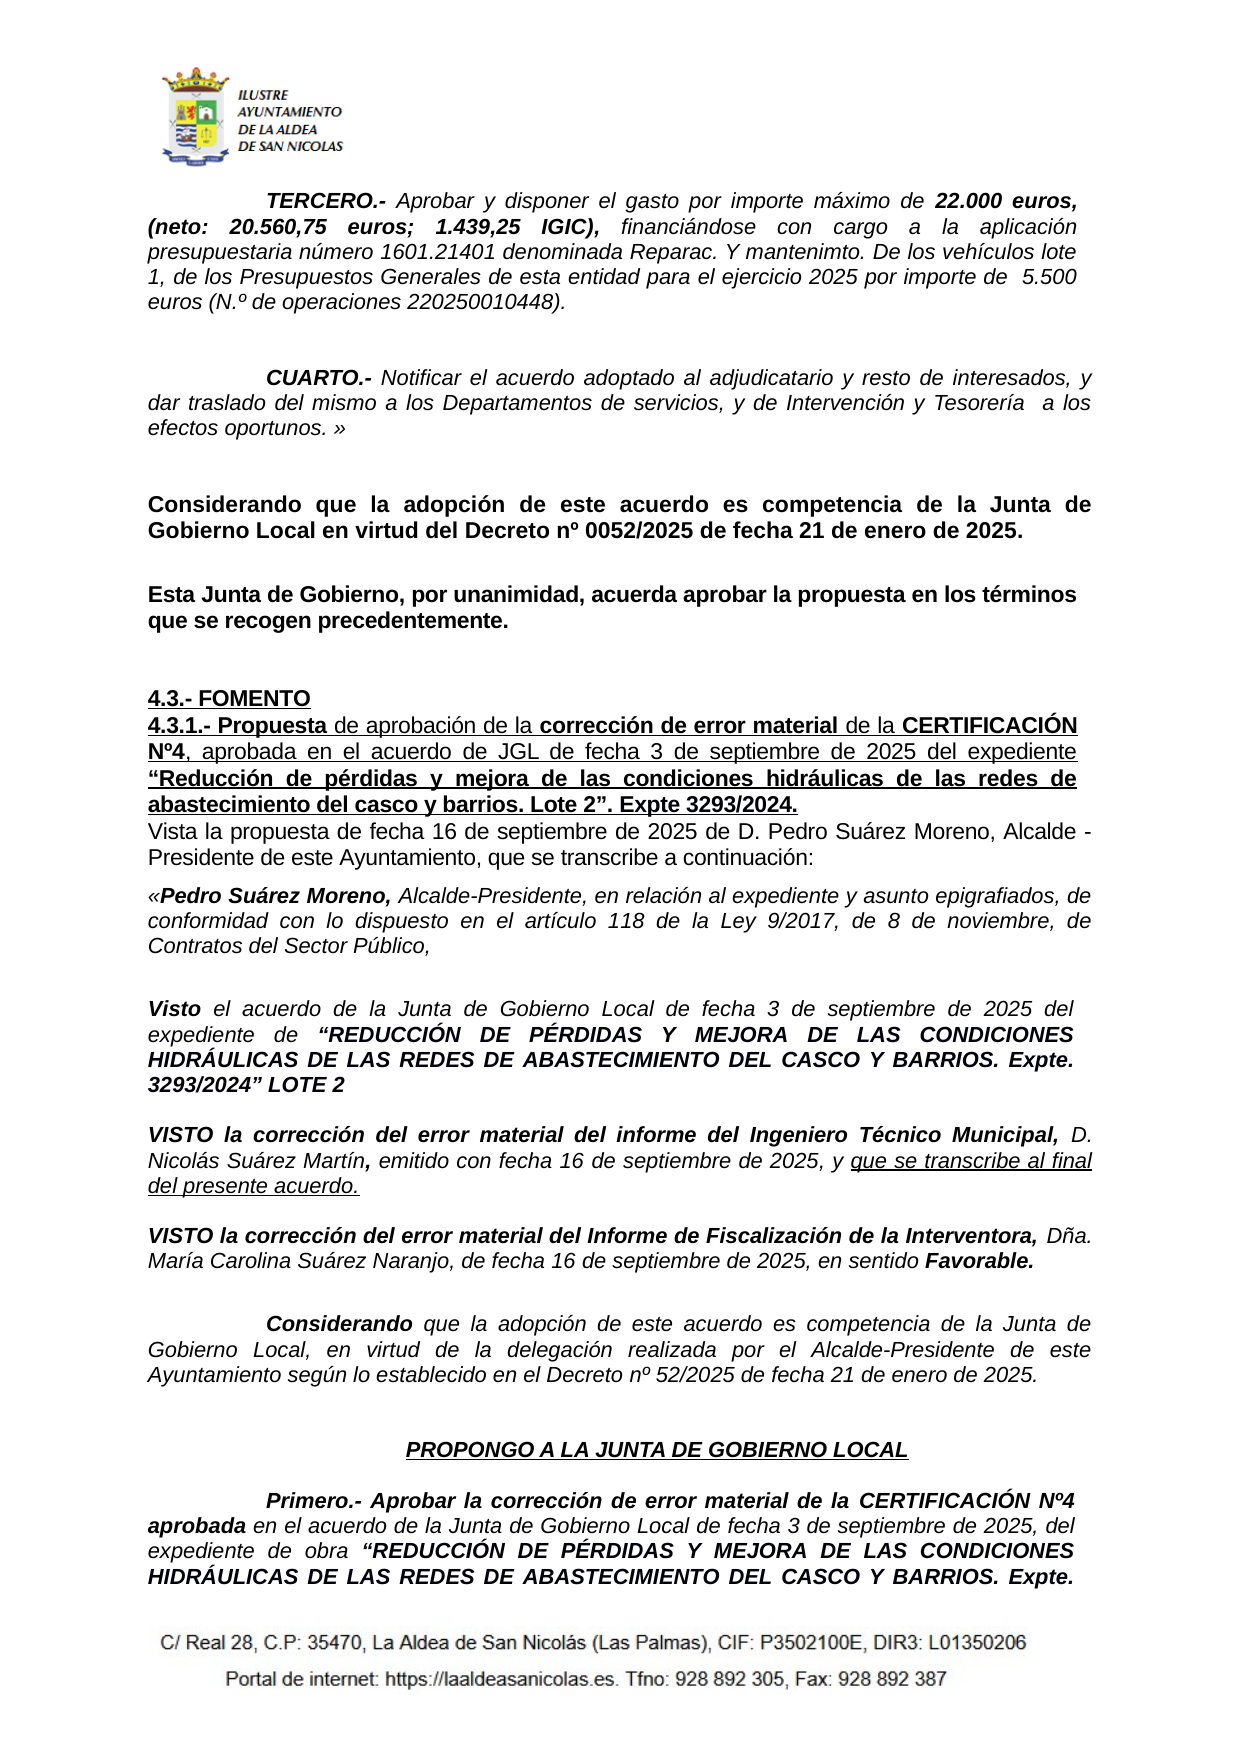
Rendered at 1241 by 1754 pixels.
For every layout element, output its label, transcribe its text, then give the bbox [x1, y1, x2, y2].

text Visto el acuerdo de la Junta de Gobierno Local de fecha 3 de septiembre de 2025 del expediente de “REDUCCIÓN DE PÉRDIDAS Y MEJORA DE LAS CONDICIONES HIDRÁULICAS DE LAS REDES DE ABASTECIMIENTO DEL CASCO Y BARRIOS. Expte. 3293/2024” LOTE 2 [148, 996, 1075, 1097]
text CUARTO.- Notificar el acuerdo adoptado al adjudicatario y resto de interesados, y dar traslado del mismo a los Departamentos de servicios, y de Intervención y Tesorería a los efectos oportunos. » [148, 365, 1093, 440]
text VISTO la corrección del error material del Informe de Fiscalización de la Interventora, Dña. María Carolina Suárez Naranjo, de fecha 16 de septiembre de 2025, en sentido Favorable. [148, 1223, 1093, 1274]
text Considerando que la adopción de este acuerdo es competencia de la Junta de Gobierno Local en virtud del Decreto nº 0052/2025 de fecha 21 de enero de 2025. [148, 491, 1092, 543]
text Considerando que la adopción de este acuerdo es competencia de la Junta de Gobierno Local, en virtud de la delegación realizada por el Alcalde-Presidente de este Ayuntamiento según lo establecido en el Decreto nº 52/2025 de fecha 21 de enero de 2025. [148, 1311, 1093, 1387]
text “Reducción de pérdidas y mejora de las condiciones hidráulicas de las redes de abastecimiento del casco y barrios. Lote 2”. Expte 3293/2024. [148, 762, 1078, 817]
picture [148, 1626, 1033, 1695]
text VISTO la corrección del error material del informe del Ingeniero Técnico Municipal, D. Nicolás Suárez Martín, emitido con fecha 16 de septiembre de 2025, y que se transcribe al final del presente acuerdo. [148, 1122, 1093, 1198]
picture [148, 59, 359, 174]
text Primero.- Aprobar la corrección de error material de la CERTIFICACIÓN Nº4 aprobada en el acuerdo de la Junta de Gobierno Local de fecha 3 de septiembre de 2025, del expediente de obra “REDUCCIÓN DE PÉRDIDAS Y MEJORA DE LAS CONDICIONES HIDRÁULICAS DE LAS REDES DE ABASTECIMIENTO DEL CASCO Y BARRIOS. Expte. [148, 1488, 1075, 1589]
text PROPONGO A LA JUNTA DE GOBIERNO LOCAL [148, 1437, 1093, 1463]
text TERCERO.- Aprobar y disponer el gasto por importe máximo de 22.000 euros, (neto: 20.560,75 euros; 1.439,25 IGIC), financiándose con cargo a la aplicación presupuestaria número 1601.21401 denominada Reparac. Y mantenimto. De los vehículos lote 1, de los Presupuestos Generales de esta entidad para el ejercicio 2025 por importe de 5.500 euros (N.º de operaciones 220250010448). [148, 188, 1078, 314]
text 4.3.1.- Propuesta de aprobación de la corrección de error material de la CERTIFICACIÓN [148, 712, 1078, 735]
text «Pedro Suárez Moreno, Alcalde-Presidente, en relación al expediente y asunto epigrafiados, de conformidad con lo dispuesto en el artículo 118 de la Ley 9/2017, de 8 de noviembre, de Contratos del Sector Público, [148, 883, 1093, 959]
text Nº4, aprobada en el acuerdo de JGL de fecha 3 de septiembre de 2025 del expediente [148, 736, 1078, 761]
text Vista la propuesta de fecha 16 de septiembre de 2025 de D. Pedro Suárez Moreno, Alcalde - Presidente de este Ayuntamiento, que se transcribe a continuación: [148, 818, 1093, 871]
text Esta Junta de Gobierno, por unanimidad, acuerda aprobar la propuesta en los términos que se recogen precedentemente. [148, 581, 1078, 633]
text 4.3.- FOMENTO [148, 685, 1093, 711]
